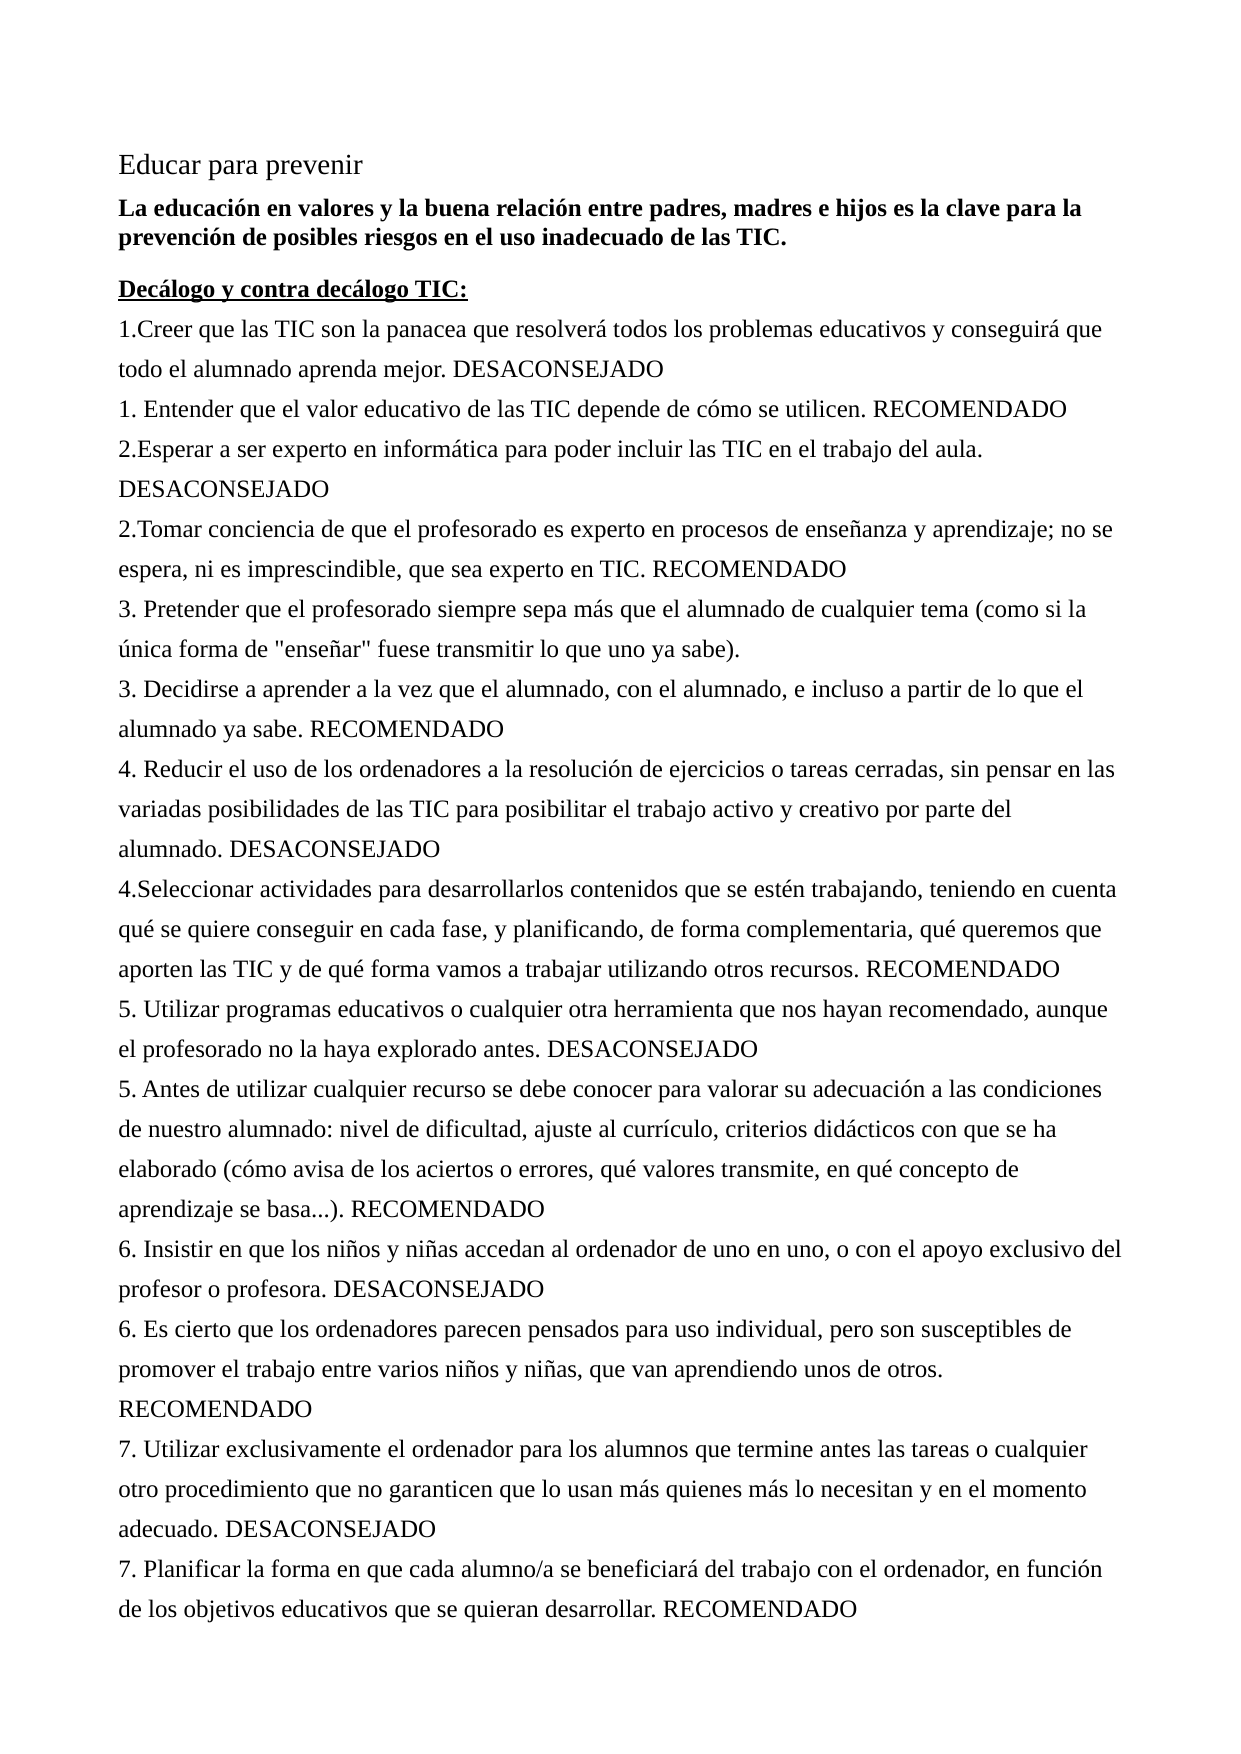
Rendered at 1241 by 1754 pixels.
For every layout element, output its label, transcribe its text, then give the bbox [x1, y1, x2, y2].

text 5. Utilizar programas educativos o cual­quier otra herramienta que nos hayan recomendado, aunque el profesorado no la haya explorado antes. DESACONSEJADO 5. Antes de utilizar cualquier recurso se debe conocer para valorar su adecuación a las condiciones de nuestro alumnado: nivel de dificultad, ajuste al currículo, cri­terios didácticos con que se ha elaborado (cómo avisa de los aciertos o errores, qué valores transmite, en qué concepto de aprendizaje se basa...). RECOMENDADO [118, 983, 1122, 1223]
text 6. Insistir en que los niños y niñas accedan al ordenador de uno en uno, o con el apoyo exclusivo del profesor o profesora. DESACONSEJADO 6. Es cierto que los ordenadores parecen pensados para uso individual, pero son susceptibles de promover el trabajo entre varios niños y niñas, que van aprendiendo unos de otros. RECOMENDADO [118, 1223, 1122, 1423]
text 3. Pretender que el profesorado siempre sepa más que el alumnado de cualquier tema (como si la única forma de "ense­ñar" fuese transmitir lo que uno ya sabe). 3. Decidirse a aprender a la vez que el alumnado, con el alumnado, e incluso a partir de lo que el alumnado ya sabe. RECOMENDADO 4. Reducir el uso de los ordenadores a la resolución de ejercicios o tareas cerra­das, sin pensar en las variadas posibili­dades de las TIC para posibilitar el tra­bajo activo y creativo por parte del alumnado. DESACONSEJADO 4.Seleccionar actividades para desarrollarlos contenidos que se estén trabajando, teniendo en cuenta qué se quiere conseguir en cada fase, y planificando, de forma complementaria, qué queremos que aporten las TIC y de qué forma vamos a trabajar utilizando otros recursos. RECOMENDADO [118, 583, 1122, 983]
text Decálogo y contra decálogo TIC: 1.Creer que las TIC son la panacea que resolverá todos los problemas educativos y con­seguirá que todo el alumnado aprenda mejor. DESACONSEJADO 1. Entender que el valor educativo de las TIC depende de cómo se utilicen. RECOMENDADO 2.Esperar a ser experto en informática para poder incluir las TIC en el trabajo del aula. DESACONSEJADO 2.Tomar conciencia de que el profesorado es experto en procesos de enseñanza y aprendizaje; no se espera, ni es impres­cindible, que sea experto en TIC. RECOMENDADO [118, 263, 1122, 583]
text La educación en valores y la buena relación entre padres, madres e hijos es la clave para la prevención de posibles riesgos en el uso inadecuado de las TIC. [118, 193, 1122, 250]
text 7. Utilizar exclusivamente el ordenador para los alumnos que termine antes las tareas o cualquier otro procedimiento que no garanticen que lo usan más quienes más lo necesitan y en el momento adecuado. DESACONSEJADO 7. Planificar la forma en que cada alumno/a se beneficiará del trabajo con el ordenador, en función de los objetivos educativos que se quieran desarrollar. RECOMENDADO [118, 1423, 1122, 1623]
text Educar para prevenir [118, 147, 1122, 180]
